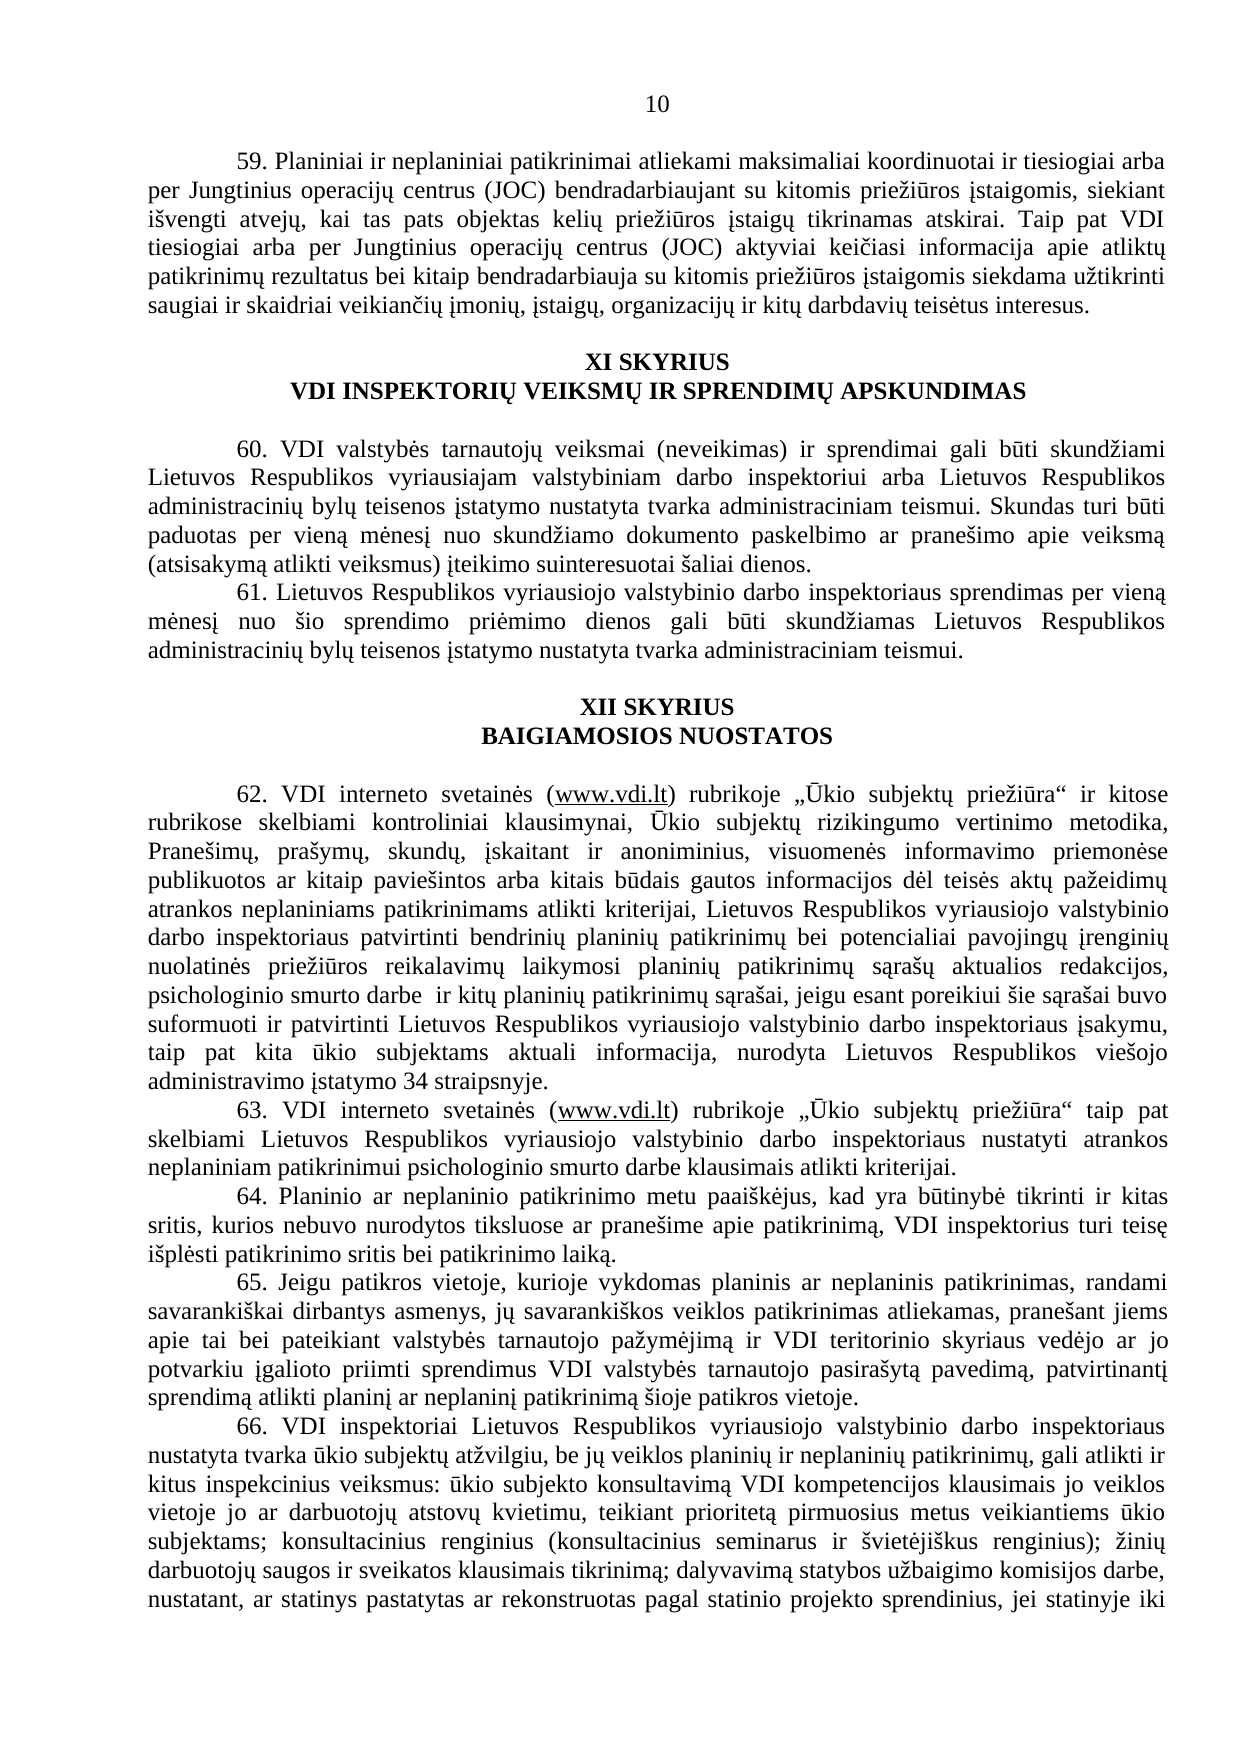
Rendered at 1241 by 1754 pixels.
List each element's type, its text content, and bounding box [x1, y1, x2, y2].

text 63. VDI interneto svetainės (www.vdi.lt) rubrikoje „Ūkio subjektų priežiūra“ taip pat skelbiami Lietuvos Respublikos vyriausiojo valstybinio darbo inspektoriaus nustatyti atrankos neplaniniam patikrinimui psichologinio smurto darbe klausimais atlikti kriterijai. [148, 1095, 1169, 1181]
text 62. VDI interneto svetainės (www.vdi.lt) rubrikoje „Ūkio subjektų priežiūra“ ir kitose rubrikose skelbiami kontroliniai klausimynai, Ūkio subjektų rizikingumo vertinimo metodika, Pranešimų, prašymų, skundų, įskaitant ir anoniminius, visuomenės informavimo priemonėse publikuotos ar kitaip paviešintos arba kitais būdais gautos informacijos dėl teisės aktų pažeidimų atrankos neplaniniams patikrinimams atlikti kriterijai, Lietuvos Respublikos vyriausiojo valstybinio darbo inspektoriaus patvirtinti bendrinių planinių patikrinimų bei potencialiai pavojingų įrenginių nuolatinės priežiūros reikalavimų laikymosi planinių patikrinimų sąrašų aktualios redakcijos, psichologinio smurto darbe ir kitų planinių patikrinimų sąrašai, jeigu esant poreikiui šie sąrašai buvo suformuoti ir patvirtinti Lietuvos Respublikos vyriausiojo valstybinio darbo inspektoriaus įsakymu, taip pat kita ūkio subjektams aktuali informacija, nurodyta Lietuvos Respublikos viešojo administravimo įstatymo 34 straipsnyje. [148, 779, 1169, 1095]
text XII SKYRIUS [148, 692, 1166, 721]
text 65. Jeigu patikros vietoje, kurioje vykdomas planinis ar neplaninis patikrinimas, randami savarankiškai dirbantys asmenys, jų savarankiškos veiklos patikrinimas atliekamas, pranešant jiems apie tai bei pateikiant valstybės tarnautojo pažymėjimą ir VDI teritorinio skyriaus vedėjo ar jo potvarkiu įgalioto priimti sprendimus VDI valstybės tarnautojo pasirašytą pavedimą, patvirtinantį sprendimą atlikti planinį ar neplaninį patikrinimą šioje patikros vietoje. [148, 1267, 1169, 1411]
text VDI INSPEKTORIŲ VEIKSMŲ IR SPRENDIMŲ APSKUNDIMAS [148, 376, 1169, 405]
text 66. VDI inspektoriai Lietuvos Respublikos vyriausiojo valstybinio darbo inspektoriaus nustatyta tvarka ūkio subjektų atžvilgiu, be jų veiklos planinių ir neplaninių patikrinimų, gali atlikti ir kitus inspekcinius veiksmus: ūkio subjekto konsultavimą VDI kompetencijos klausimais jo veiklos vietoje jo ar darbuotojų atstovų kvietimu, teikiant prioritetą pirmuosius metus veikiantiems ūkio subjektams; konsultacinius renginius (konsultacinius seminarus ir švietėjiškus renginius); žinių darbuotojų saugos ir sveikatos klausimais tikrinimą; dalyvavimą statybos užbaigimo komisijos darbe, nustatant, ar statinys pastatytas ar rekonstruotas pagal statinio projekto sprendinius, jei statinyje iki [148, 1411, 1166, 1612]
text BAIGIAMOSIOS NUOSTATOS [148, 721, 1166, 750]
text 64. Planinio ar neplaninio patikrinimo metu paaiškėjus, kad yra būtinybė tikrinti ir kitas sritis, kurios nebuvo nurodytos tiksluose ar pranešime apie patikrinimą, VDI inspektorius turi teisę išplėsti patikrinimo sritis bei patikrinimo laiką. [148, 1181, 1169, 1267]
text 59. Planiniai ir neplaniniai patikrinimai atliekami maksimaliai koordinuotai ir tiesiogiai arba per Jungtinius operacijų centrus (JOC) bendradarbiaujant su kitomis priežiūros įstaigomis, siekiant išvengti atvejų, kai tas pats objektas kelių priežiūros įstaigų tikrinamas atskirai. Taip pat VDI tiesiogiai arba per Jungtinius operacijų centrus (JOC) aktyviai keičiasi informacija apie atliktų patikrinimų rezultatus bei kitaip bendradarbiauja su kitomis priežiūros įstaigomis siekdama užtikrinti saugiai ir skaidriai veikiančių įmonių, įstaigų, organizacijų ir kitų darbdavių teisėtus interesus. [148, 146, 1166, 319]
text XI SKYRIUS [148, 347, 1166, 376]
text 60. VDI valstybės tarnautojų veiksmai (neveikimas) ir sprendimai gali būti skundžiami Lietuvos Respublikos vyriausiajam valstybiniam darbo inspektoriui arba Lietuvos Respublikos administracinių bylų teisenos įstatymo nustatyta tvarka administraciniam teismui. Skundas turi būti paduotas per vieną mėnesį nuo skundžiamo dokumento paskelbimo ar pranešimo apie veiksmą (atsisakymą atlikti veiksmus) įteikimo suinteresuotai šaliai dienos. [148, 434, 1166, 577]
text 61. Lietuvos Respublikos vyriausiojo valstybinio darbo inspektoriaus sprendimas per vieną mėnesį nuo šio sprendimo priėmimo dienos gali būti skundžiamas Lietuvos Respublikos administracinių bylų teisenos įstatymo nustatyta tvarka administraciniam teismui. [148, 577, 1166, 664]
